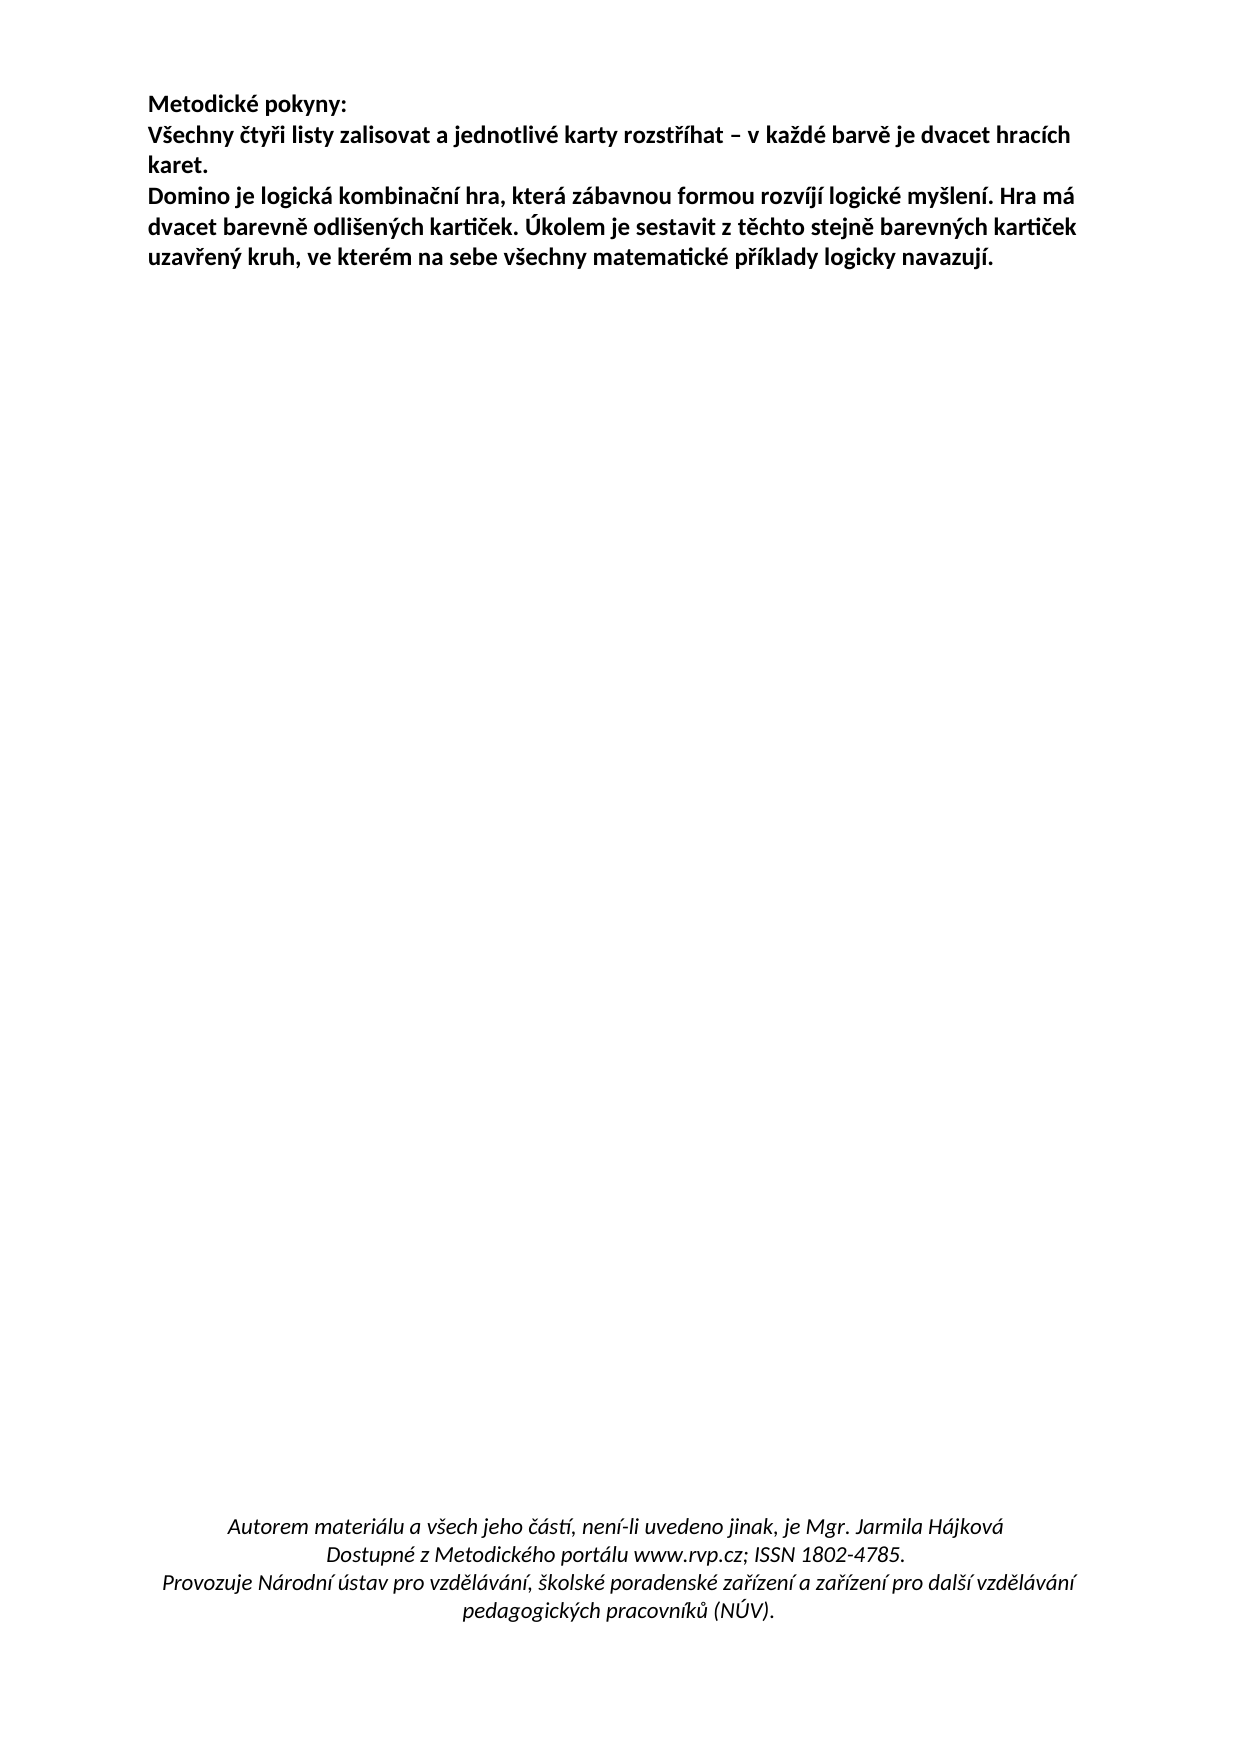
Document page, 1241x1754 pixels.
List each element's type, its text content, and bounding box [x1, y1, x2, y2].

text Metodické pokyny: [148, 89, 1093, 119]
text Domino je logická kombinační hra, která zábavnou formou rozvíjí logické myšlení. Hra má dvacet barevně odlišených kartiček. Úkolem je sestavit z těchto stejně barevných kartiček uzavřený kruh, ve kterém na sebe všechny matematické příklady logicky navazují. [148, 180, 1093, 272]
text Všechny čtyři listy zalisovat a jednotlivé karty rozstříhat – v každé barvě je dvacet hracích karet. [148, 119, 1093, 180]
